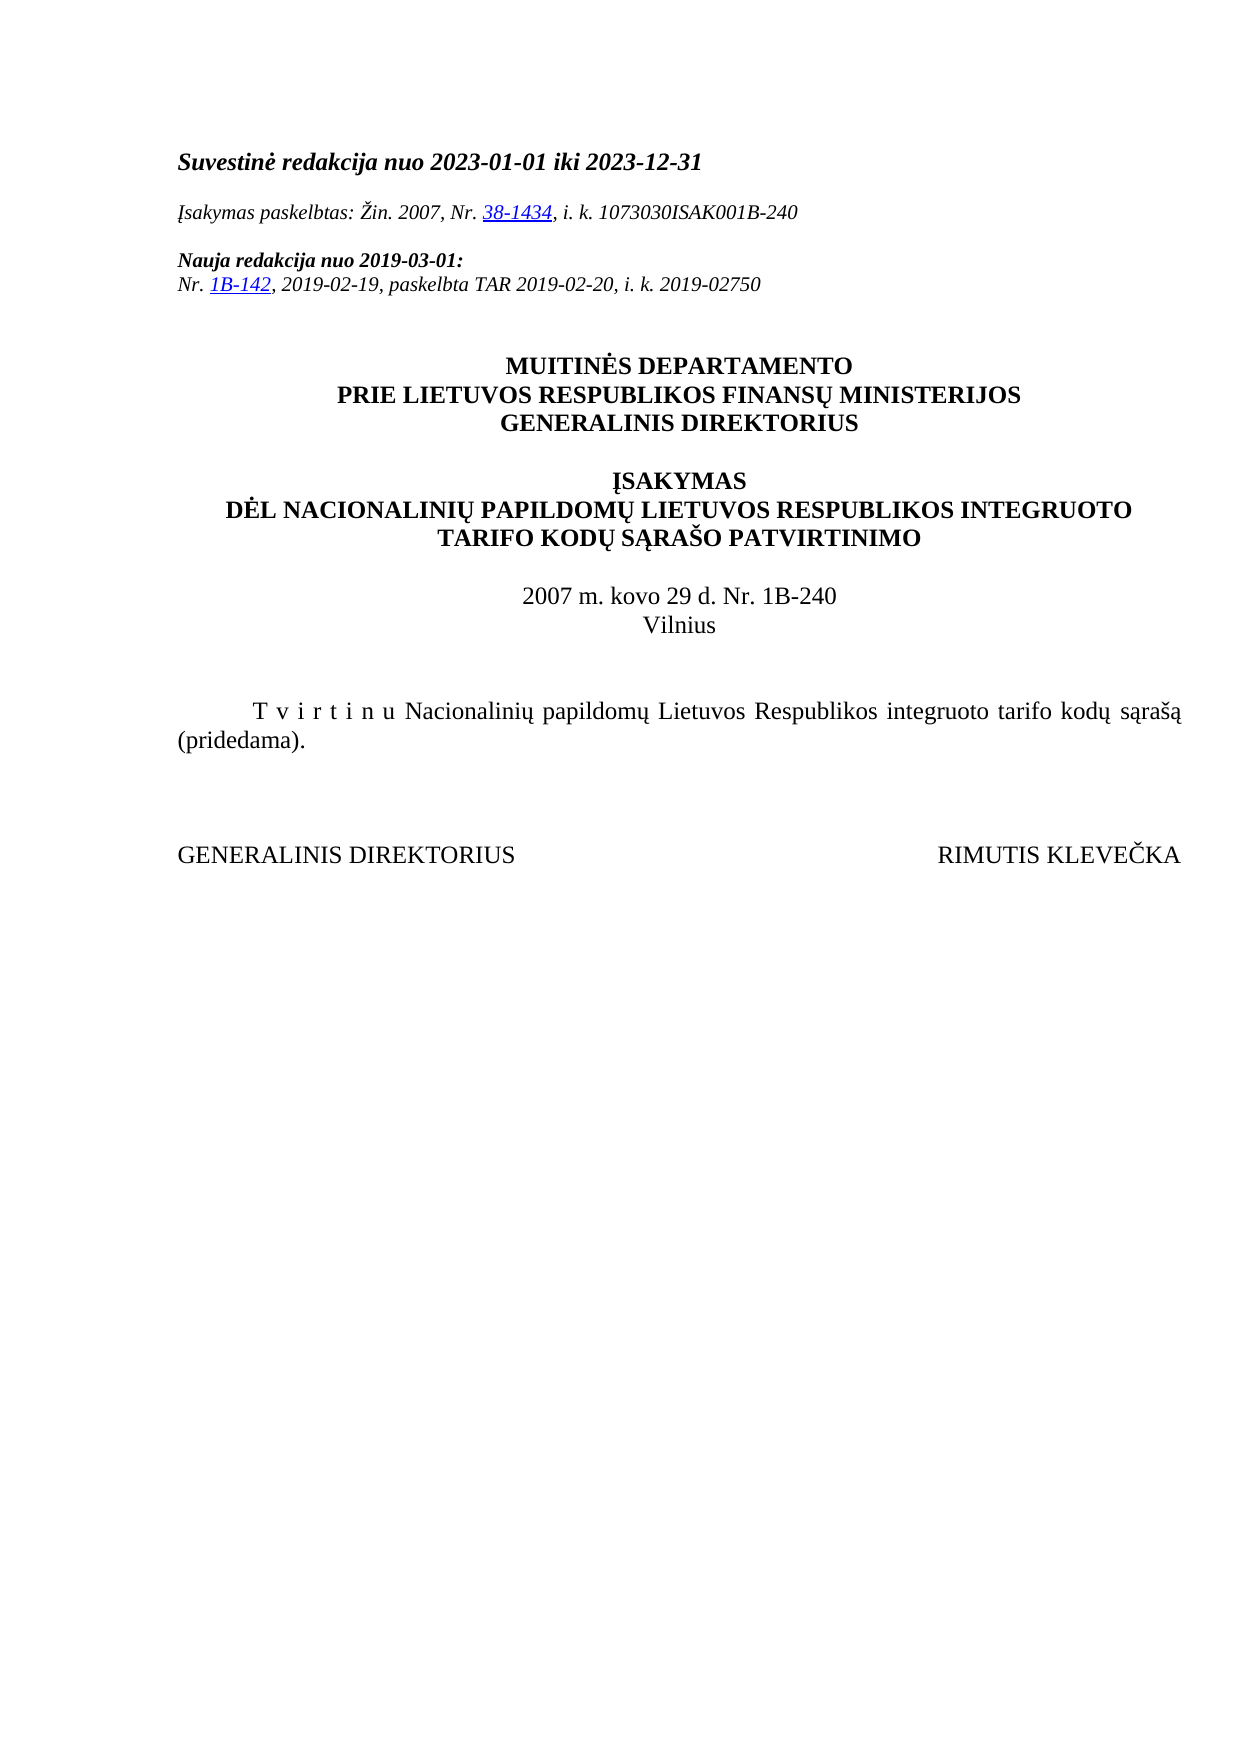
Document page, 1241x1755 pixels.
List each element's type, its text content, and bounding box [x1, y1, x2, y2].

text ĮSAKYMAS [177, 466, 1181, 495]
text GENERALINIS DIREKTORIUS RIMUTIS KLEVEČKA [177, 840, 1181, 868]
text Nauja redakcija nuo 2019-03-01: [177, 248, 1181, 272]
text Vilnius [177, 610, 1181, 638]
text MUITINĖS DEPARTAMENTO [177, 351, 1181, 380]
text T v i r t i n u Nacionalinių papildomų Lietuvos Respublikos integruoto tarifo kodų sąrašą (pridedama). [177, 696, 1181, 753]
text DĖL NACIONALINIŲ PAPILDOMŲ LIETUVOS RESPUBLIKOS INTEGRUOTO TARIFO KODŲ SĄRAŠO PATVIRTINIMO [177, 495, 1181, 552]
text Suvestinė redakcija nuo 2023-01-01 iki 2023-12-31 [177, 147, 1181, 176]
text PRIE LIETUVOS RESPUBLIKOS FINANSŲ MINISTERIJOS [177, 380, 1181, 408]
text Nr. 1B-142, 2019-02-19, paskelbta TAR 2019-02-20, i. k. 2019-02750 [177, 272, 1181, 296]
text Įsakymas paskelbtas: Žin. 2007, Nr. 38-1434, i. k. 1073030ISAK001B-240 [177, 200, 1181, 224]
text 2007 m. kovo 29 d. Nr. 1B-240 [177, 581, 1181, 610]
text GENERALINIS DIREKTORIUS [177, 408, 1181, 437]
